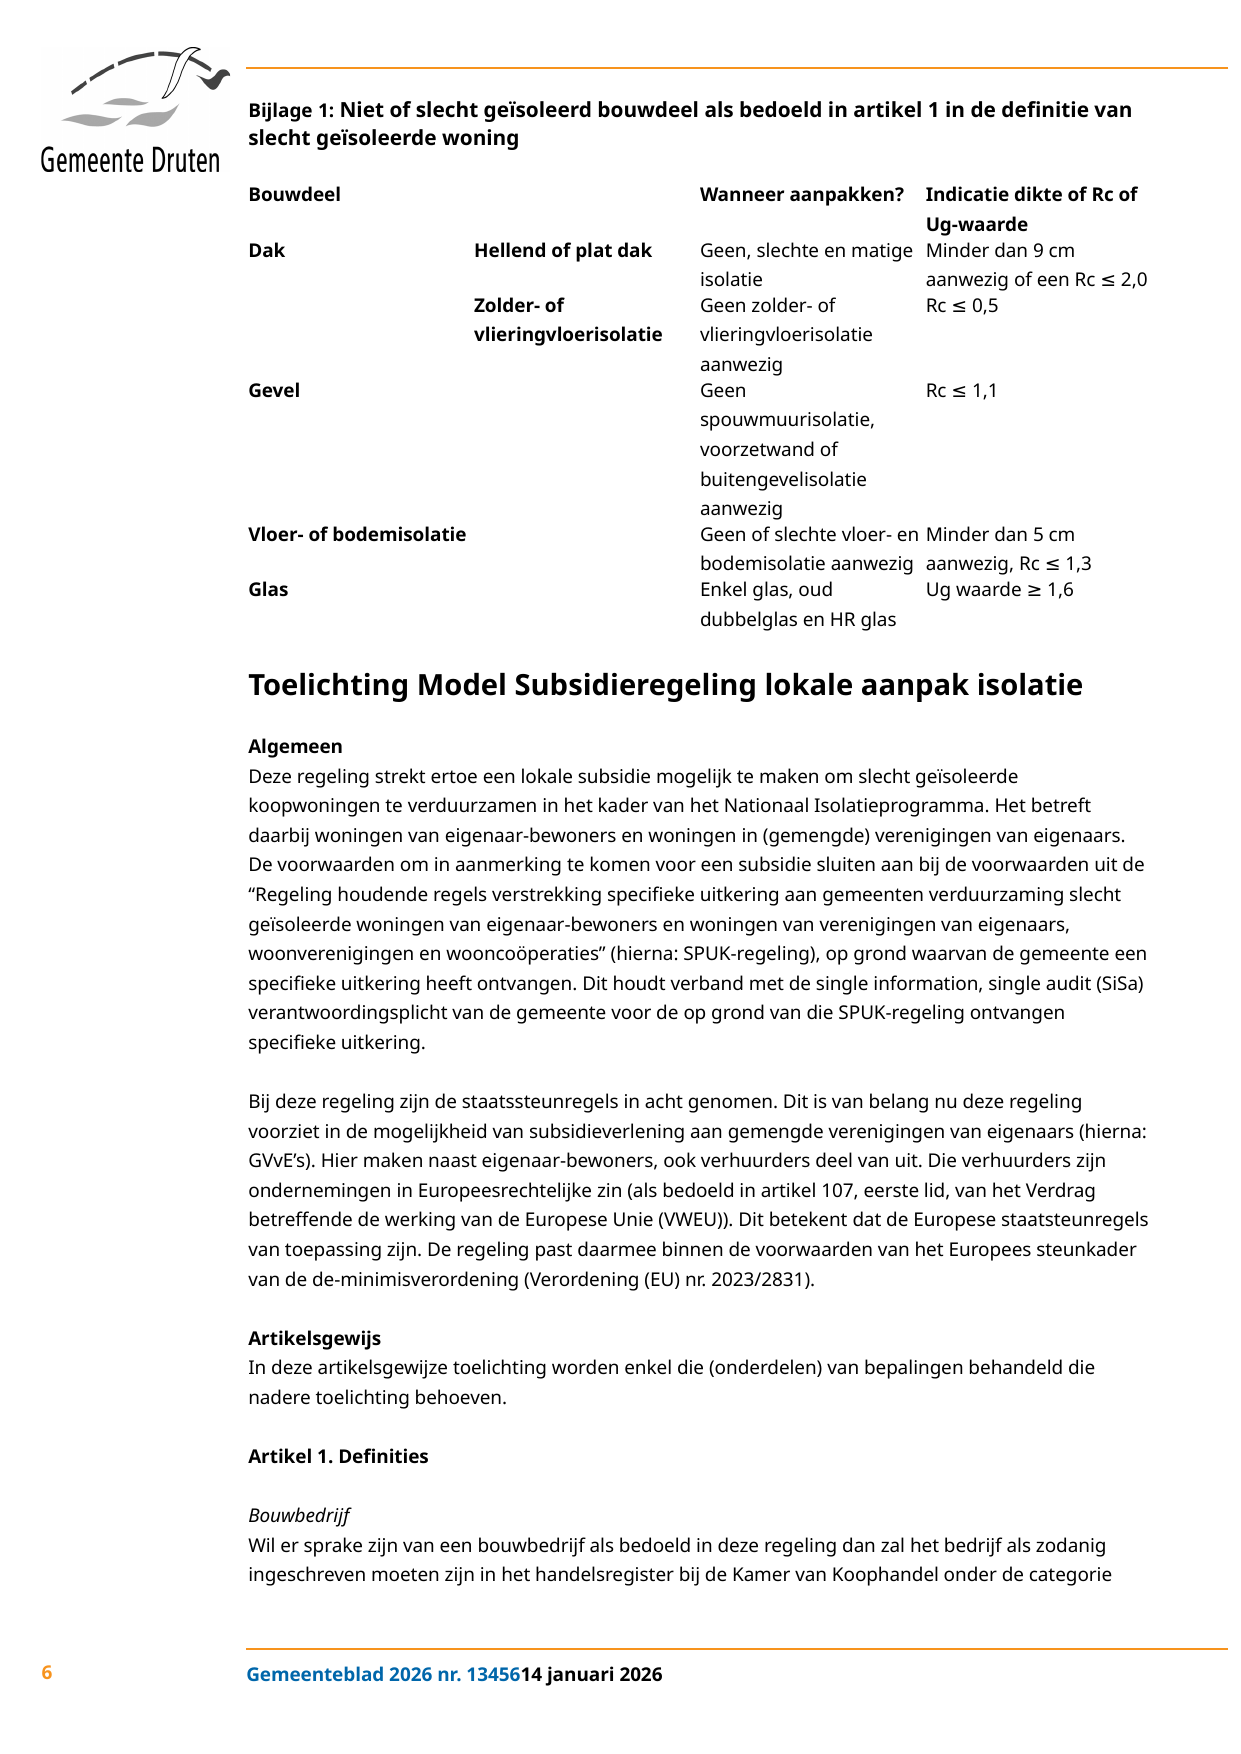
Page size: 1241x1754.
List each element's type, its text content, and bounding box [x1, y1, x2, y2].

text Bouwbedrijf [248, 1502, 1152, 1528]
table_cell Gevel [248, 377, 700, 521]
table_cell Rc ≤ 0,5 [926, 292, 1152, 377]
table_cell Geen spouwmuurisolatie, voorzetwand of buitengevelisolatie aanwezig [700, 377, 926, 521]
table_cell Geen of slechte vloer- en bodemisolatie aanwezig [700, 521, 926, 576]
table_cell Dak [248, 237, 474, 377]
text In deze artikelsgewijze toelichting worden enkel die (onderdelen) van bepalingen behandeld die nadere toelichting behoeven. [248, 1354, 1152, 1410]
table_cell Glas [248, 576, 700, 632]
text Bijlage 1: Niet of slecht geïsoleerd bouwdeel als bedoeld in artikel 1 in de definitie van slecht geïsoleerde woning [248, 95, 1152, 152]
table_cell Geen, slechte en matige isolatie [700, 237, 926, 292]
table_cell Geen zolder- of vlieringvloerisolatie aanwezig [700, 292, 926, 377]
table_header Bouwdeel [248, 181, 700, 237]
text Deze regeling strekt ertoe een lokale subsidie mogelijk te maken om slecht geïsoleerde koopwoningen te verduurzamen in het kader van het Nationaal Isolatieprogramma. Het betreft daarbij woningen van eigenaar-bewoners en woningen in (gemengde) verenigingen van eigenaars. De voorwaarden om in aanmerking te komen voor een subsidie sluiten aan bij de voorwaarden uit de “Regeling houdende regels verstrekking specifieke uitkering aan gemeenten verduurzaming slecht geïsoleerde woningen van eigenaar-bewoners en woningen van verenigingen van eigenaars, woonverenigingen en wooncoöperaties” (hierna: SPUK-regeling), op grond waarvan de gemeente een specifieke uitkering heeft ontvangen. Dit houdt verband met de single information, single audit (SiSa) verantwoordingsplicht van de gemeente voor de op grond van die SPUK-regeling ontvangen specifieke uitkering. [248, 763, 1152, 1055]
table_cell Vloer- of bodemisolatie [248, 521, 700, 576]
text Artikelsgewijs [248, 1325, 1152, 1351]
picture [41, 47, 231, 172]
text Bij deze regeling zijn de staatssteunregels in acht genomen. Dit is van belang nu deze regeling voorziet in de mogelijkheid van subsidieverlening aan gemengde verenigingen van eigenaars (hierna: GVvE’s). Hier maken naast eigenaar-bewoners, ook verhuurders deel van uit. Die verhuurders zijn ondernemingen in Europeesrechtelijke zin (als bedoeld in artikel 107, eerste lid, van het Verdrag betreffende de werking van de Europese Unie (VWEU)). Dit betekent dat de Europese staatsteunregels van toepassing zijn. De regeling past daarmee binnen de voorwaarden van het Europees steunkader van de de-minimisverordening (Verordening (EU) nr. 2023/2831). [248, 1088, 1152, 1292]
table_cell Minder dan 9 cm aanwezig of een Rc ≤ 2,0 [926, 237, 1152, 292]
table_cell Zolder- of vlieringvloerisolatie [474, 292, 700, 377]
table_cell Ug waarde ≥ 1,6 [926, 576, 1152, 632]
table_cell Minder dan 5 cm aanwezig, Rc ≤ 1,3 [926, 521, 1152, 576]
table_cell Hellend of plat dak [474, 237, 700, 292]
table_header Wanneer aanpakken? [700, 181, 926, 237]
text Artikel 1. Definities [248, 1443, 1152, 1469]
table_cell Enkel glas, oud dubbelglas en HR glas [700, 576, 926, 632]
text Wil er sprake zijn van een bouwbedrijf als bedoeld in deze regeling dan zal het bedrijf als zodanig ingeschreven moeten zijn in het handelsregister bij de Kamer van Koophandel onder de categorie [248, 1532, 1152, 1587]
text Toelichting Model Subsidieregeling lokale aanpak isolatie [248, 664, 1152, 704]
text Algemeen [248, 733, 1152, 759]
table_header Indicatie dikte of Rc of Ug-waarde [926, 181, 1152, 237]
table_cell Rc ≤ 1,1 [926, 377, 1152, 521]
